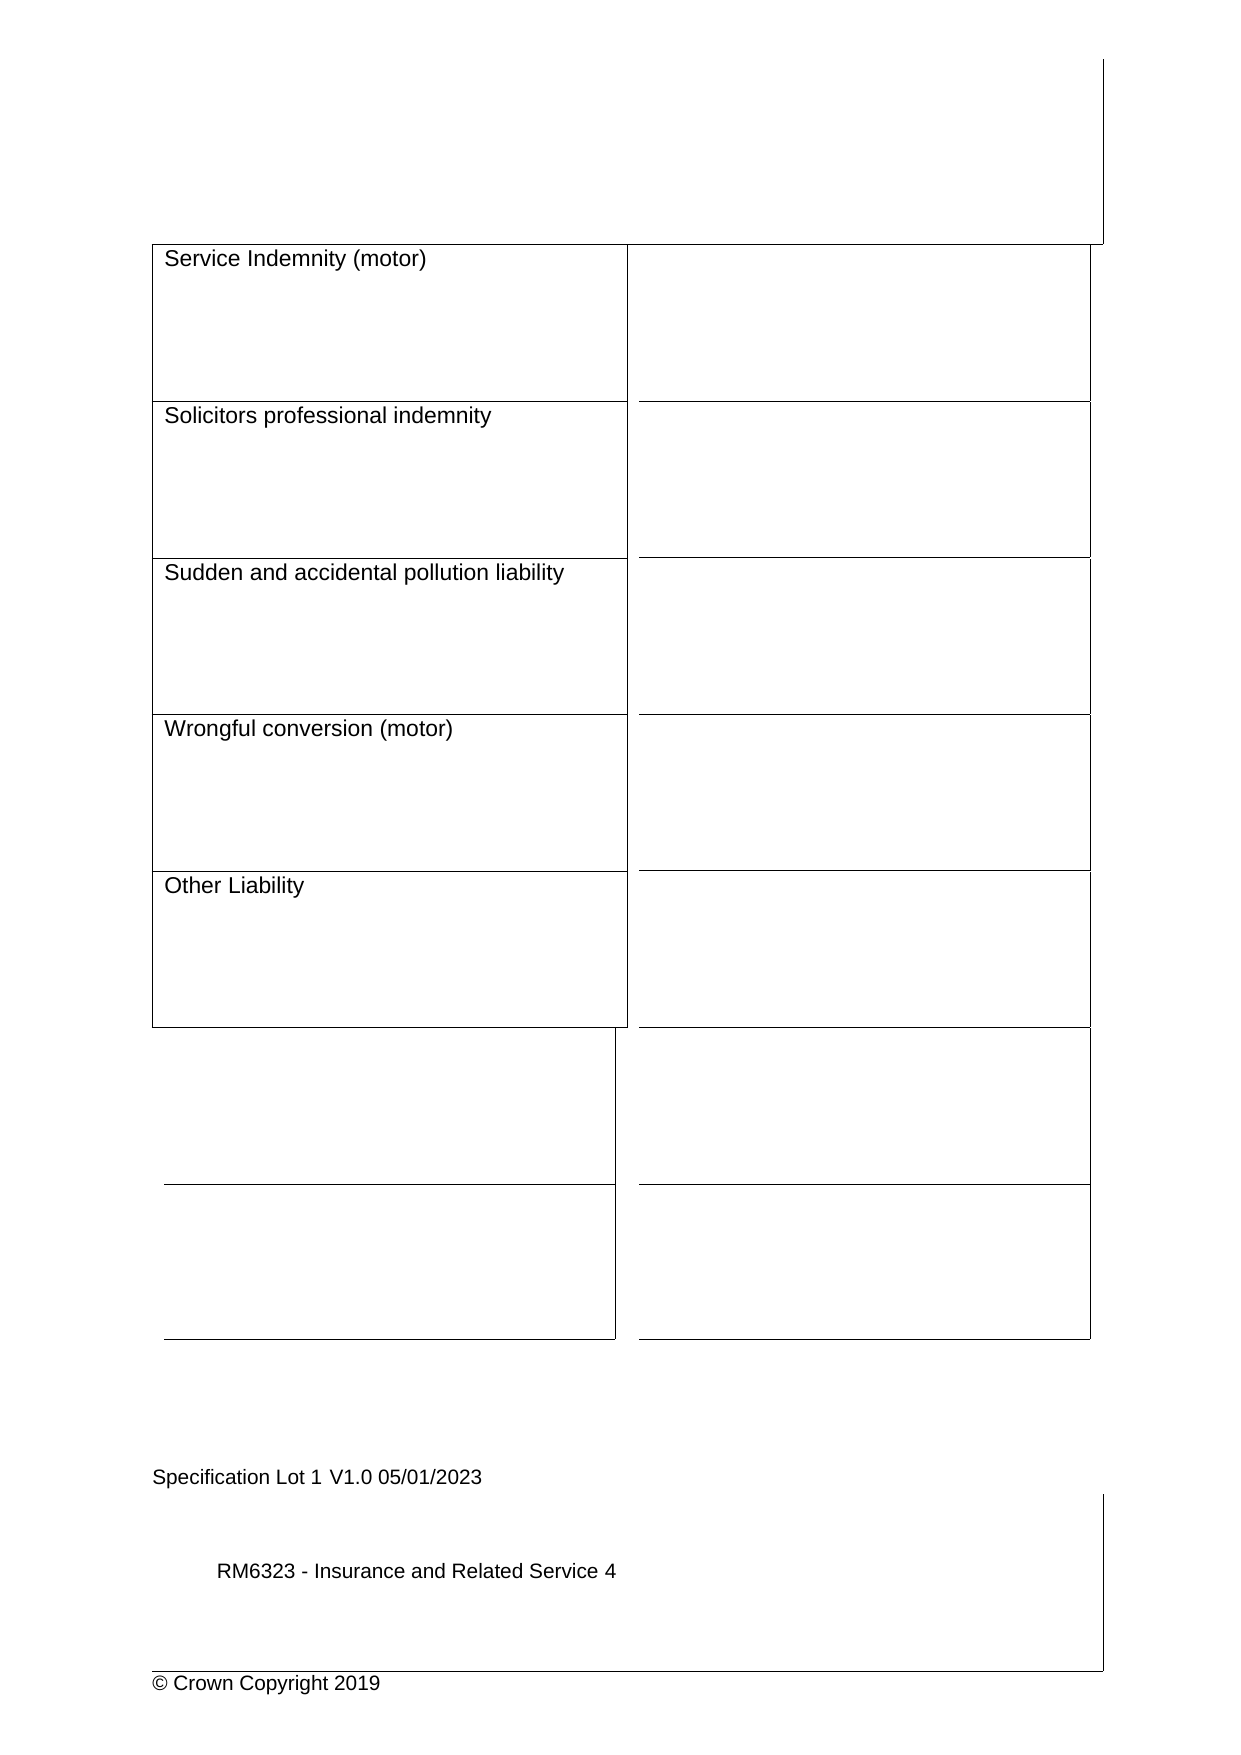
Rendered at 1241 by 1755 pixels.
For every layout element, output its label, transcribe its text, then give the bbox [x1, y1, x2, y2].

table_cell [627, 1184, 1090, 1339]
table_cell [152, 1184, 615, 1339]
table_cell Wrongful conversion (motor) [153, 715, 627, 871]
table_cell [627, 1027, 1102, 1184]
table_cell [628, 244, 1102, 401]
table_cell [628, 401, 1102, 557]
table_cell [152, 1028, 615, 1184]
table_cell [628, 871, 1102, 1027]
table_cell [1091, 1184, 1102, 1339]
table_cell Service Indemnity (motor) [153, 245, 627, 401]
table_cell Sudden and accidental pollution liability [153, 559, 627, 714]
table_cell [628, 714, 1102, 871]
table_cell [616, 1028, 627, 1184]
table_cell Other Liability [153, 872, 627, 1027]
table_cell [616, 1184, 627, 1339]
table_cell [628, 558, 1102, 714]
table_cell Solicitors professional indemnity [153, 402, 627, 557]
